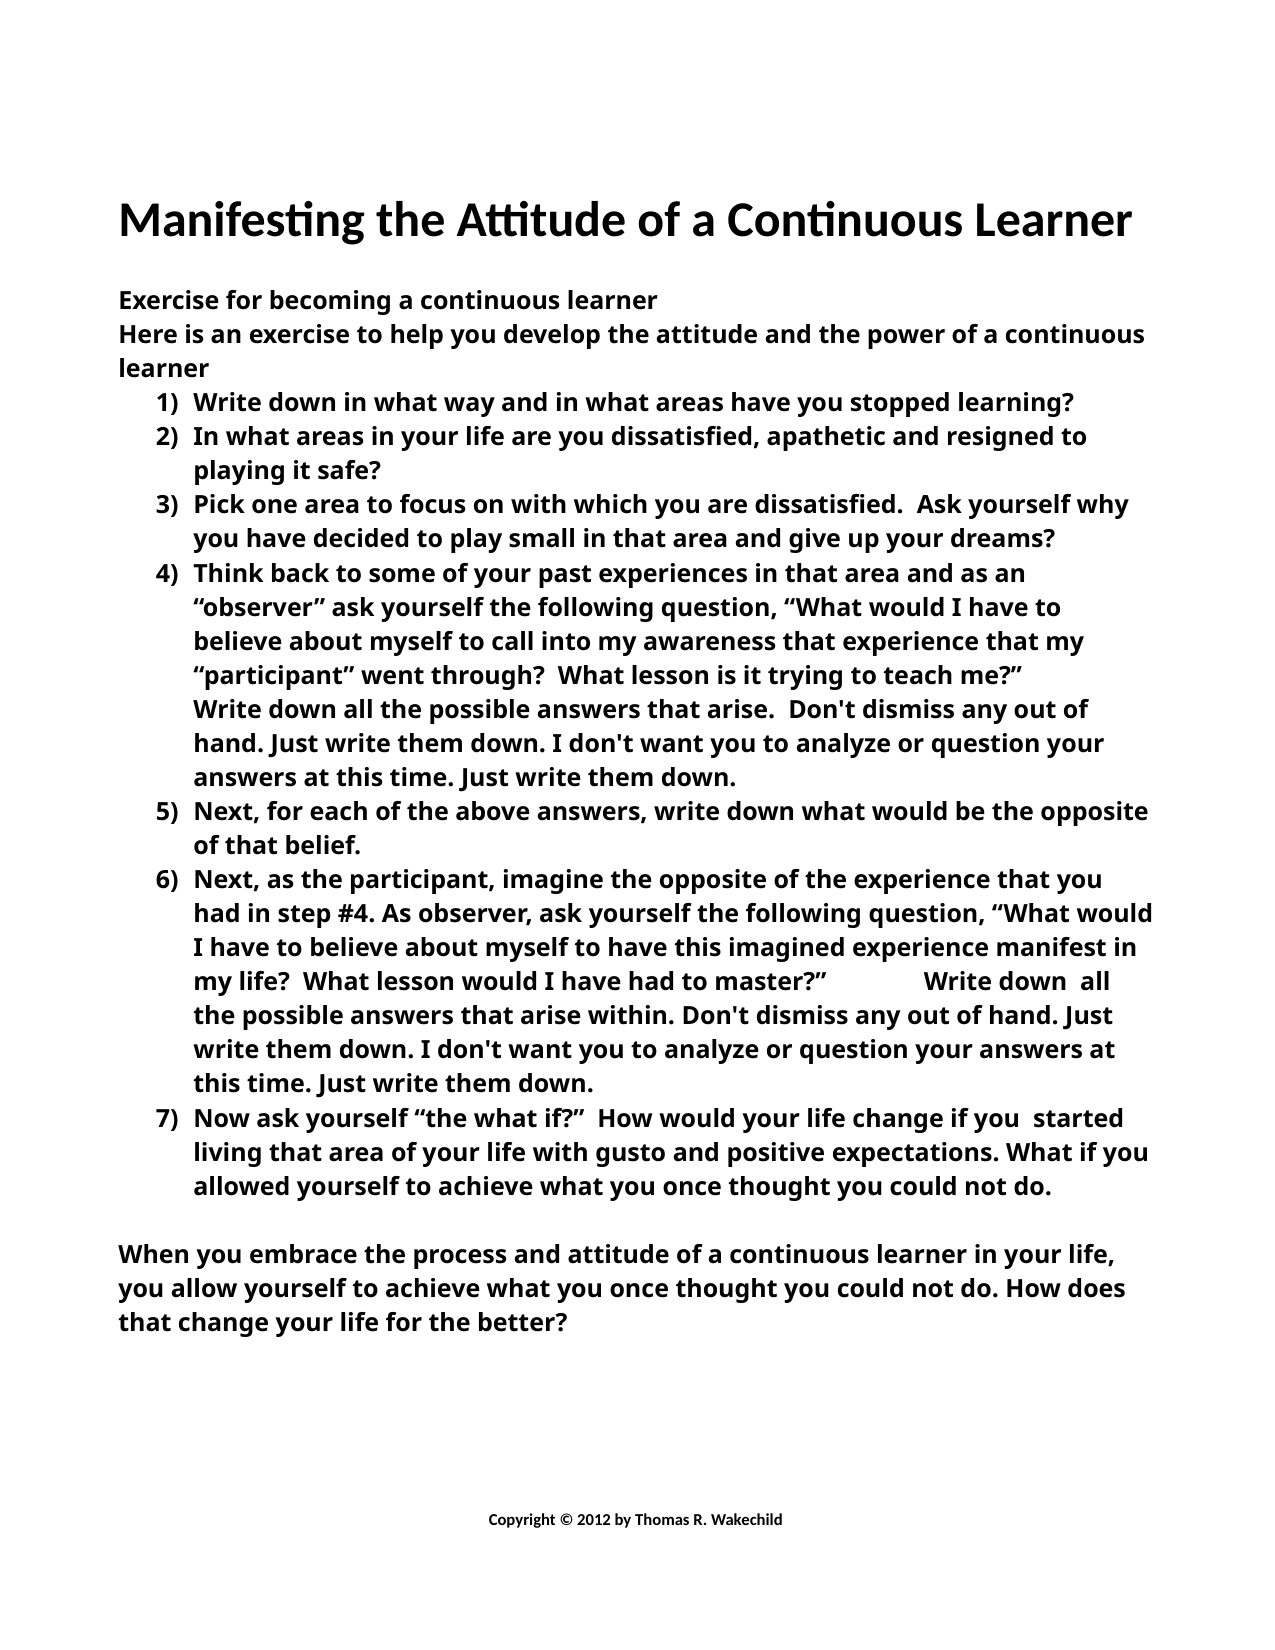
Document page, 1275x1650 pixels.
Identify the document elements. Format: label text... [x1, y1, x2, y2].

text Here is an exercise to help you develop the attitude and the power of a continuous learner [118, 317, 1157, 385]
text Exercise for becoming a continuous learner [118, 283, 1157, 317]
list Pick one area to focus on with which you are dissatisfied. Ask yourself why you have decided to play small in that area and give up your dreams? [156, 487, 1157, 555]
text Copyright © 2012 by Thomas R. Wakechild [118, 1509, 1157, 1529]
list In what areas in your life are you dissatisfied, apathetic and resigned to playing it safe? [156, 419, 1157, 487]
list Think back to some of your past experiences in that area and as an “observer” ask yourself the following question, “What would I have to believe about myself to call into my awareness that experience that my “participant” went through? What lesson is it trying to teach me?” Write down all the possible answers that arise. Don't dismiss any out of hand. Just write them down. I don't want you to analyze or question your answers at this time. Just write them down. [156, 555, 1157, 794]
list Next, as the participant, imagine the opposite of the experience that you had in step #4. As observer, ask yourself the following question, “What would I have to believe about myself to have this imagined experience manifest in my life? What lesson would I have had to master?” Write down all the possible answers that arise within. Don't dismiss any out of hand. Just write them down. I don't want you to analyze or question your answers at this time. Just write them down. [156, 862, 1157, 1100]
list Write down in what way and in what areas have you stopped learning? [156, 385, 1157, 419]
list Next, for each of the above answers, write down what would be the opposite of that belief. [156, 794, 1157, 862]
text Manifesting the Attitude of a Continuous Learner [118, 188, 1157, 249]
list Now ask yourself “the what if?” How would your life change if you started living that area of your life with gusto and positive expectations. What if you allowed yourself to achieve what you once thought you could not do. [156, 1100, 1157, 1202]
text When you embrace the process and attitude of a continuous learner in your life, you allow yourself to achieve what you once thought you could not do. How does that change your life for the better? [118, 1236, 1157, 1339]
